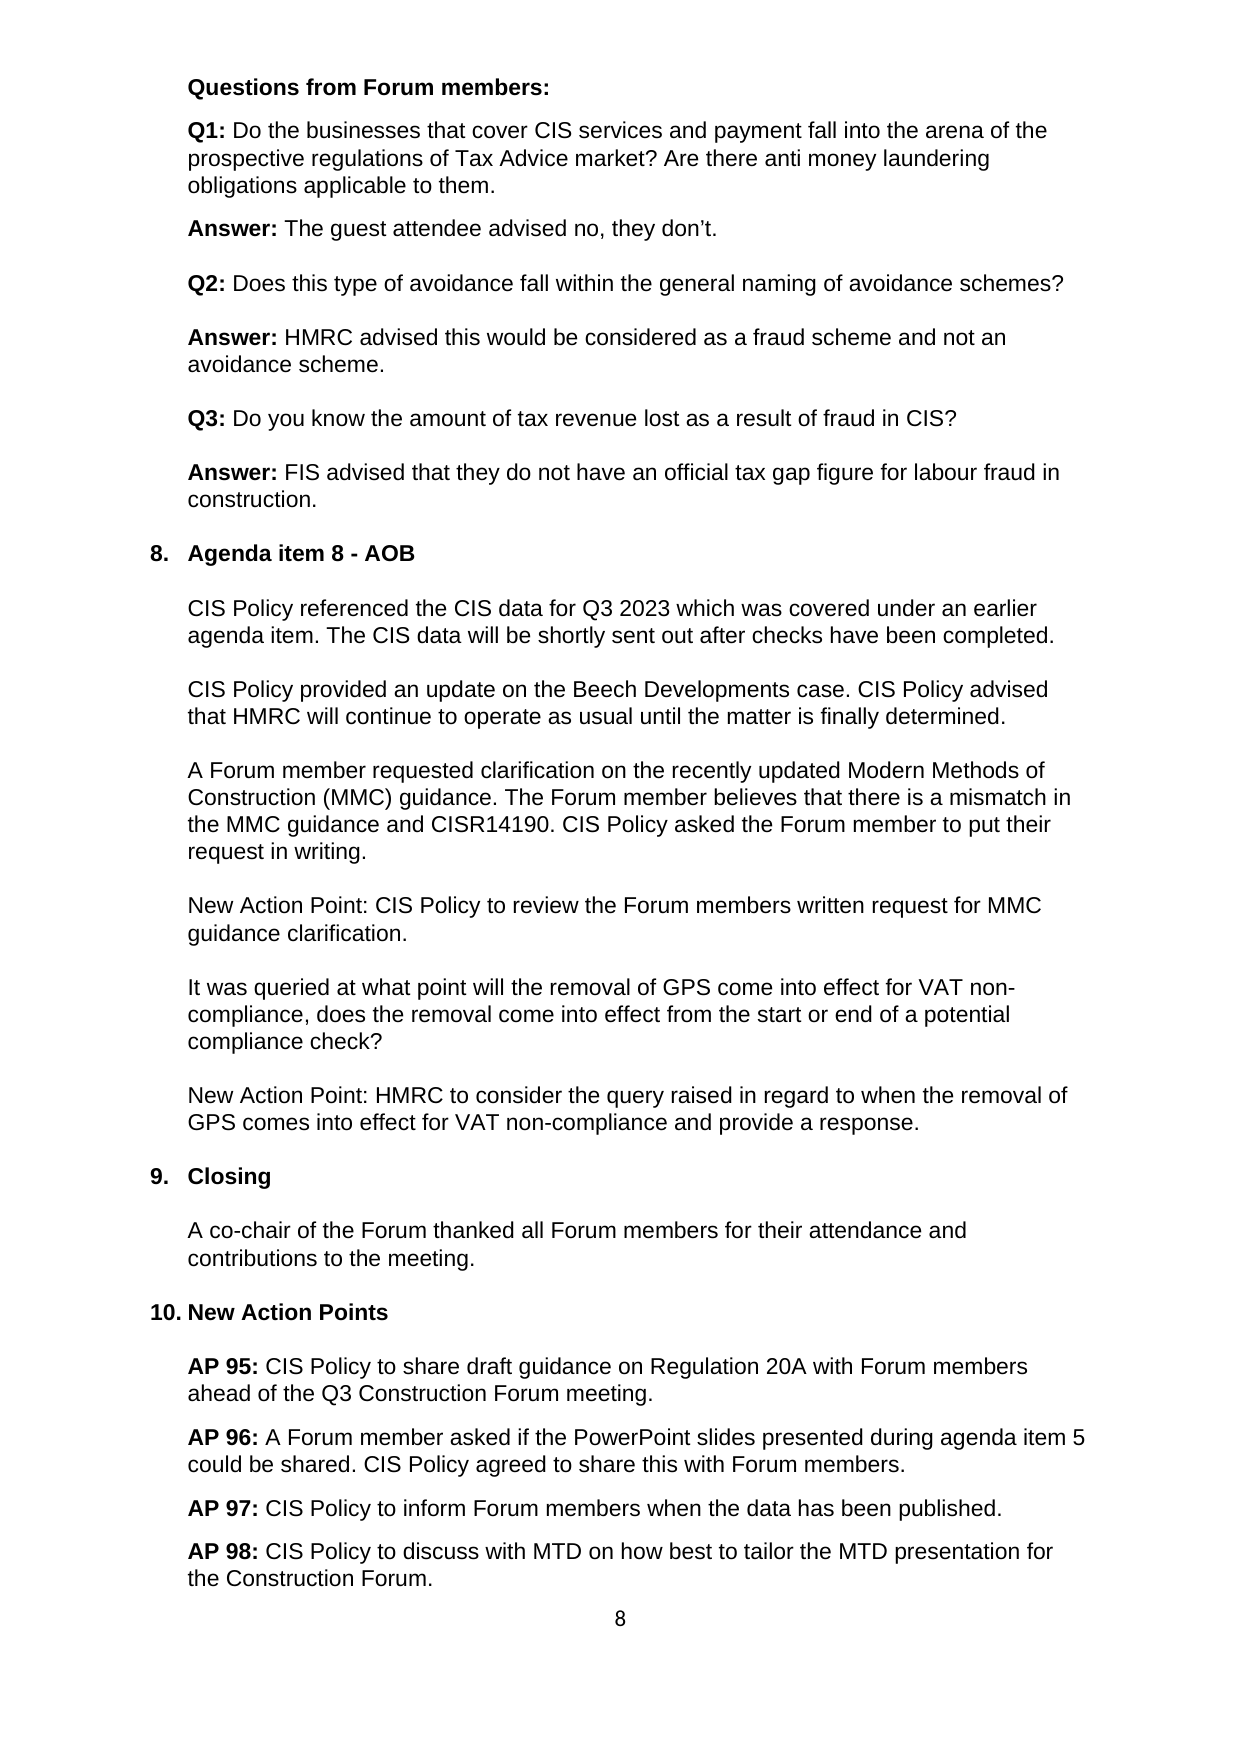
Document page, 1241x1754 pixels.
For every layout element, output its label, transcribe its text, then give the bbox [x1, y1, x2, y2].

list It was queried at what point will the removal of GPS come into effect for VAT non-compliance, does the removal come into effect from the start or end of a potential compliance check? [187, 974, 1090, 1054]
list CIS Policy provided an update on the Beech Developments case. CIS Policy advised that HMRC will continue to operate as usual until the matter is finally determined. [187, 676, 1090, 729]
list Q3: Do you know the amount of tax revenue lost as a result of fraud in CIS? [187, 405, 1090, 431]
list AP 95: CIS Policy to share draft guidance on Regulation 20A with Forum members ahead of the Q3 Construction Forum meeting. [187, 1353, 1090, 1406]
text AP 98: CIS Policy to discuss with MTD on how best to tailor the MTD presentation for the Construction Forum. [187, 1538, 1090, 1592]
text Q1: Do the businesses that cover CIS services and payment fall into the arena of the prospective regulations of Tax Advice market? Are there anti money laundering obligations applicable to them. [187, 117, 1090, 198]
list Answer: HMRC advised this would be considered as a fraud scheme and not an avoidance scheme. [187, 324, 1090, 377]
text AP 96: A Forum member asked if the PowerPoint slides presented during agenda item 5 could be shared. CIS Policy agreed to share this with Forum members. [187, 1424, 1090, 1477]
list New Action Point: CIS Policy to review the Forum members written request for MMC guidance clarification. [187, 892, 1090, 946]
list A co-chair of the Forum thanked all Forum members for their attendance and contributions to the meeting. [187, 1217, 1090, 1271]
list CIS Policy referenced the CIS data for Q3 2023 which was covered under an earlier agenda item. The CIS data will be shortly sent out after checks have been completed. [187, 594, 1090, 648]
list Closing [150, 1163, 1090, 1190]
list Agenda item 8 - AOB [150, 540, 1090, 567]
list Q2: Does this type of avoidance fall within the general naming of avoidance schemes? [187, 269, 1090, 296]
text Questions from Forum members: [187, 74, 1090, 100]
list Answer: FIS advised that they do not have an official tax gap figure for labour fraud in construction. [187, 459, 1090, 513]
list A Forum member requested clarification on the recently updated Modern Methods of Construction (MMC) guidance. The Forum member believes that there is a mismatch in the MMC guidance and CISR14190. CIS Policy asked the Forum member to put their request in writing. [187, 757, 1090, 865]
list AP 97: CIS Policy to inform Forum members when the data has been published. [187, 1494, 1090, 1521]
list Answer: The guest attendee advised no, they don’t. [187, 215, 1090, 242]
list New Action Point: HMRC to consider the query raised in regard to when the removal of GPS comes into effect for VAT non-compliance and provide a response. [187, 1082, 1090, 1136]
list New Action Points [150, 1299, 1090, 1325]
